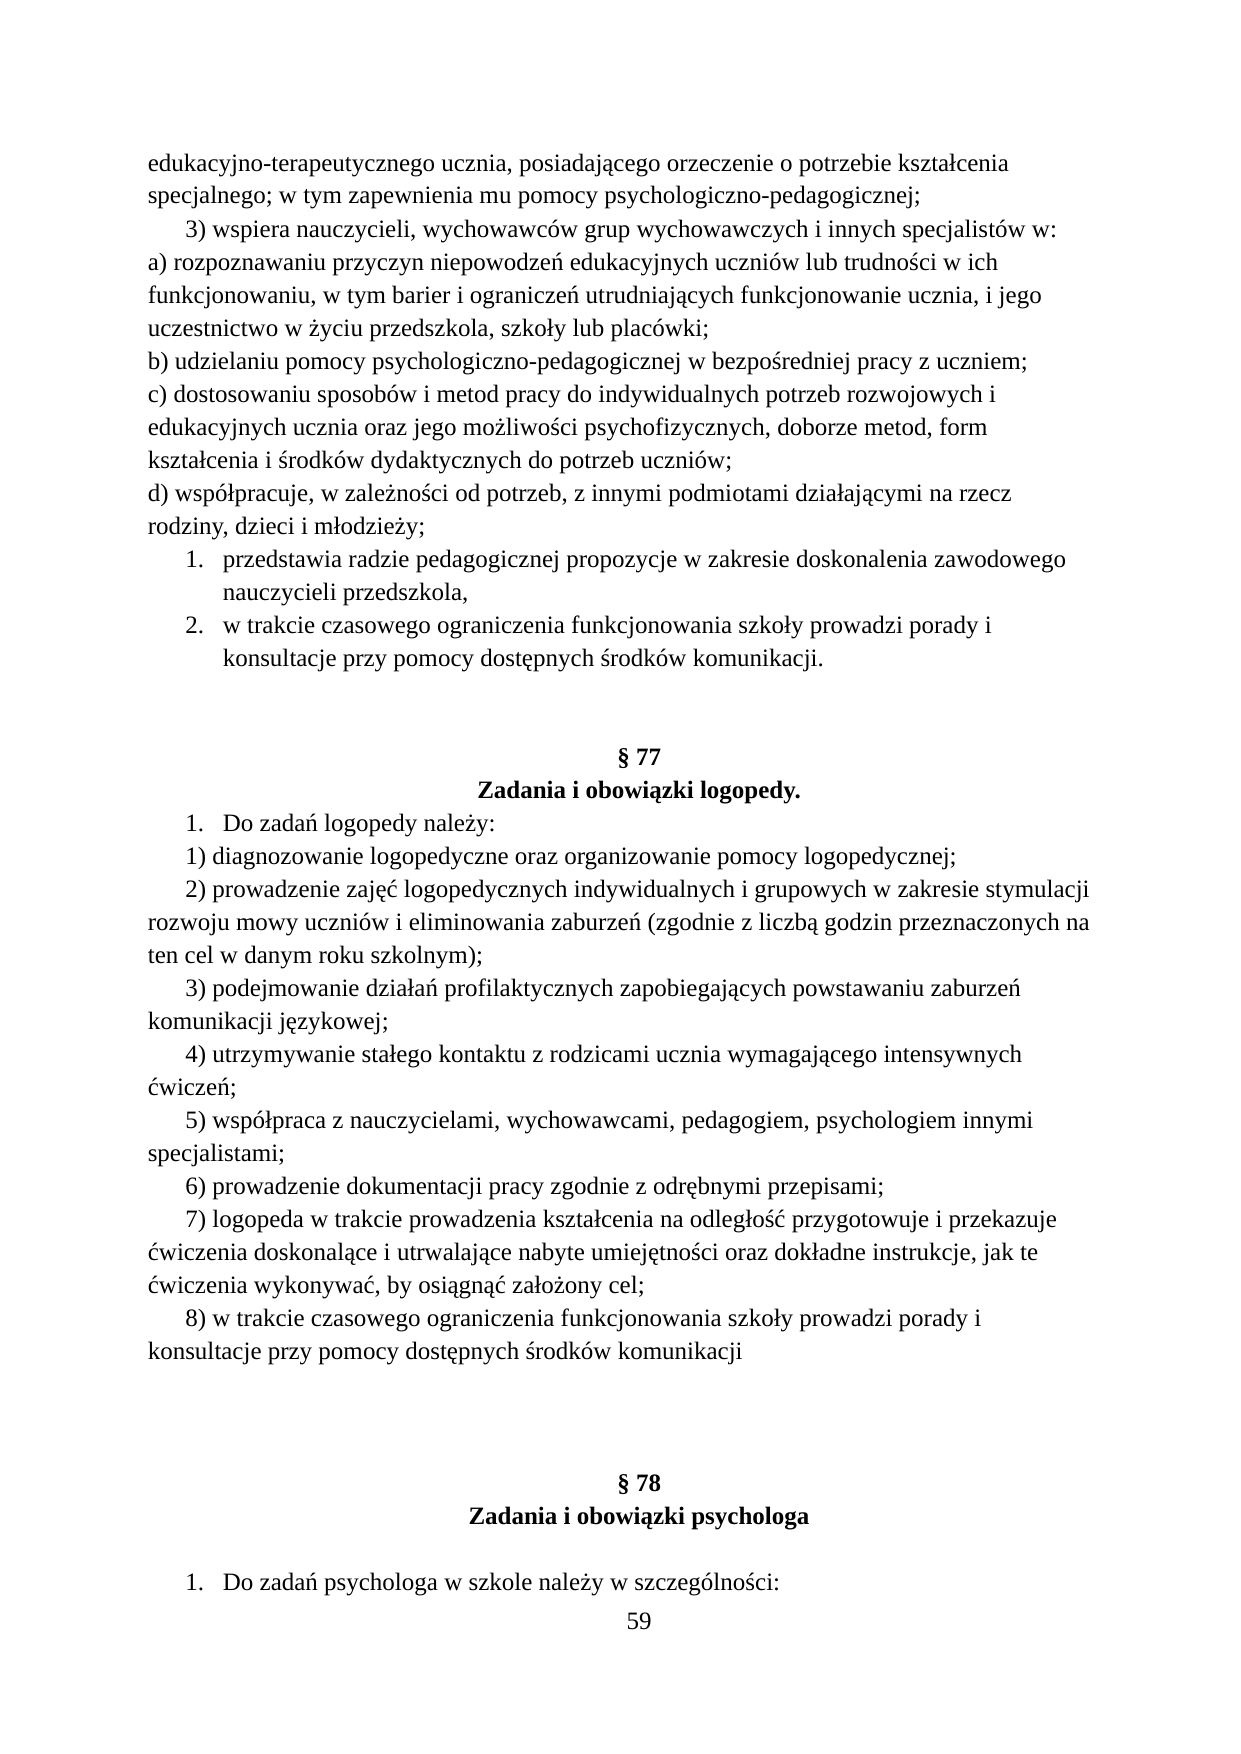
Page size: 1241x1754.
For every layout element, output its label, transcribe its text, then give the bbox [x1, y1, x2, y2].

text 8) w trakcie czasowego ograniczenia funkcjonowania szkoły prowadzi porady i konsultacje przy pomocy dostępnych środków komunikacji [148, 1303, 1093, 1365]
text 5) współpraca z nauczycielami, wychowawcami, pedagogiem, psychologiem innymi specjalistami; [148, 1105, 1093, 1167]
text § 78 [148, 1468, 1093, 1497]
text 7) logopeda w trakcie prowadzenia kształcenia na odległość przygotowuje i przekazuje ćwiczenia doskonalące i utrwalające nabyte umiejętności oraz dokładne instrukcje, jak te ćwiczenia wykonywać, by osiągnąć założony cel; [148, 1204, 1093, 1299]
list Do zadań psychologa w szkole należy w szczególności: [185, 1567, 1093, 1596]
text 3) wspiera nauczycieli, wychowawców grup wychowawczych i innych specjalistów w: [148, 214, 1093, 242]
list przedstawia radzie pedagogicznej propozycje w zakresie doskonalenia zawodowego nauczycieli przedszkola, [185, 544, 1093, 606]
text Zadania i obowiązki psychologa [148, 1501, 1093, 1530]
text 3) podejmowanie działań profilaktycznych zapobiegających powstawaniu zaburzeń komunikacji językowej; [148, 973, 1093, 1035]
text 1) diagnozowanie logopedyczne oraz organizowanie pomocy logopedycznej; [148, 841, 1093, 870]
text a) rozpoznawaniu przyczyn niepowodzeń edukacyjnych uczniów lub trudności w ich funkcjonowaniu, w tym barier i ograniczeń utrudniających funkcjonowanie ucznia, i jego uczestnictwo w życiu przedszkola, szkoły lub placówki; [148, 247, 1093, 341]
text edukacyjno-terapeutycznego ucznia, posiadającego orzeczenie o potrzebie kształcenia specjalnego; w tym zapewnienia mu pomocy psychologiczno-pedagogicznej; [148, 148, 1093, 209]
text 6) prowadzenie dokumentacji pracy zgodnie z odrębnymi przepisami; [148, 1171, 1093, 1200]
text d) współpracuje, w zależności od potrzeb, z innymi podmiotami działającymi na rzecz rodziny, dzieci i młodzieży; [148, 478, 1093, 539]
text 2) prowadzenie zajęć logopedycznych indywidualnych i grupowych w zakresie stymulacji rozwoju mowy uczniów i eliminowania zaburzeń (zgodnie z liczbą godzin przeznaczonych na ten cel w danym roku szkolnym); [148, 874, 1093, 969]
text § 77 [148, 742, 1093, 771]
text Zadania i obowiązki logopedy. [148, 775, 1093, 804]
list w trakcie czasowego ograniczenia funkcjonowania szkoły prowadzi porady i konsultacje przy pomocy dostępnych środków komunikacji. [185, 610, 1093, 672]
text b) udzielaniu pomocy psychologiczno-pedagogicznej w bezpośredniej pracy z uczniem; [148, 346, 1093, 374]
text 4) utrzymywanie stałego kontaktu z rodzicami ucznia wymagającego intensywnych ćwiczeń; [148, 1039, 1093, 1101]
text c) dostosowaniu sposobów i metod pracy do indywidualnych potrzeb rozwojowych i edukacyjnych ucznia oraz jego możliwości psychofizycznych, doborze metod, form kształcenia i środków dydaktycznych do potrzeb uczniów; [148, 379, 1093, 473]
list Do zadań logopedy należy: [185, 808, 1093, 837]
